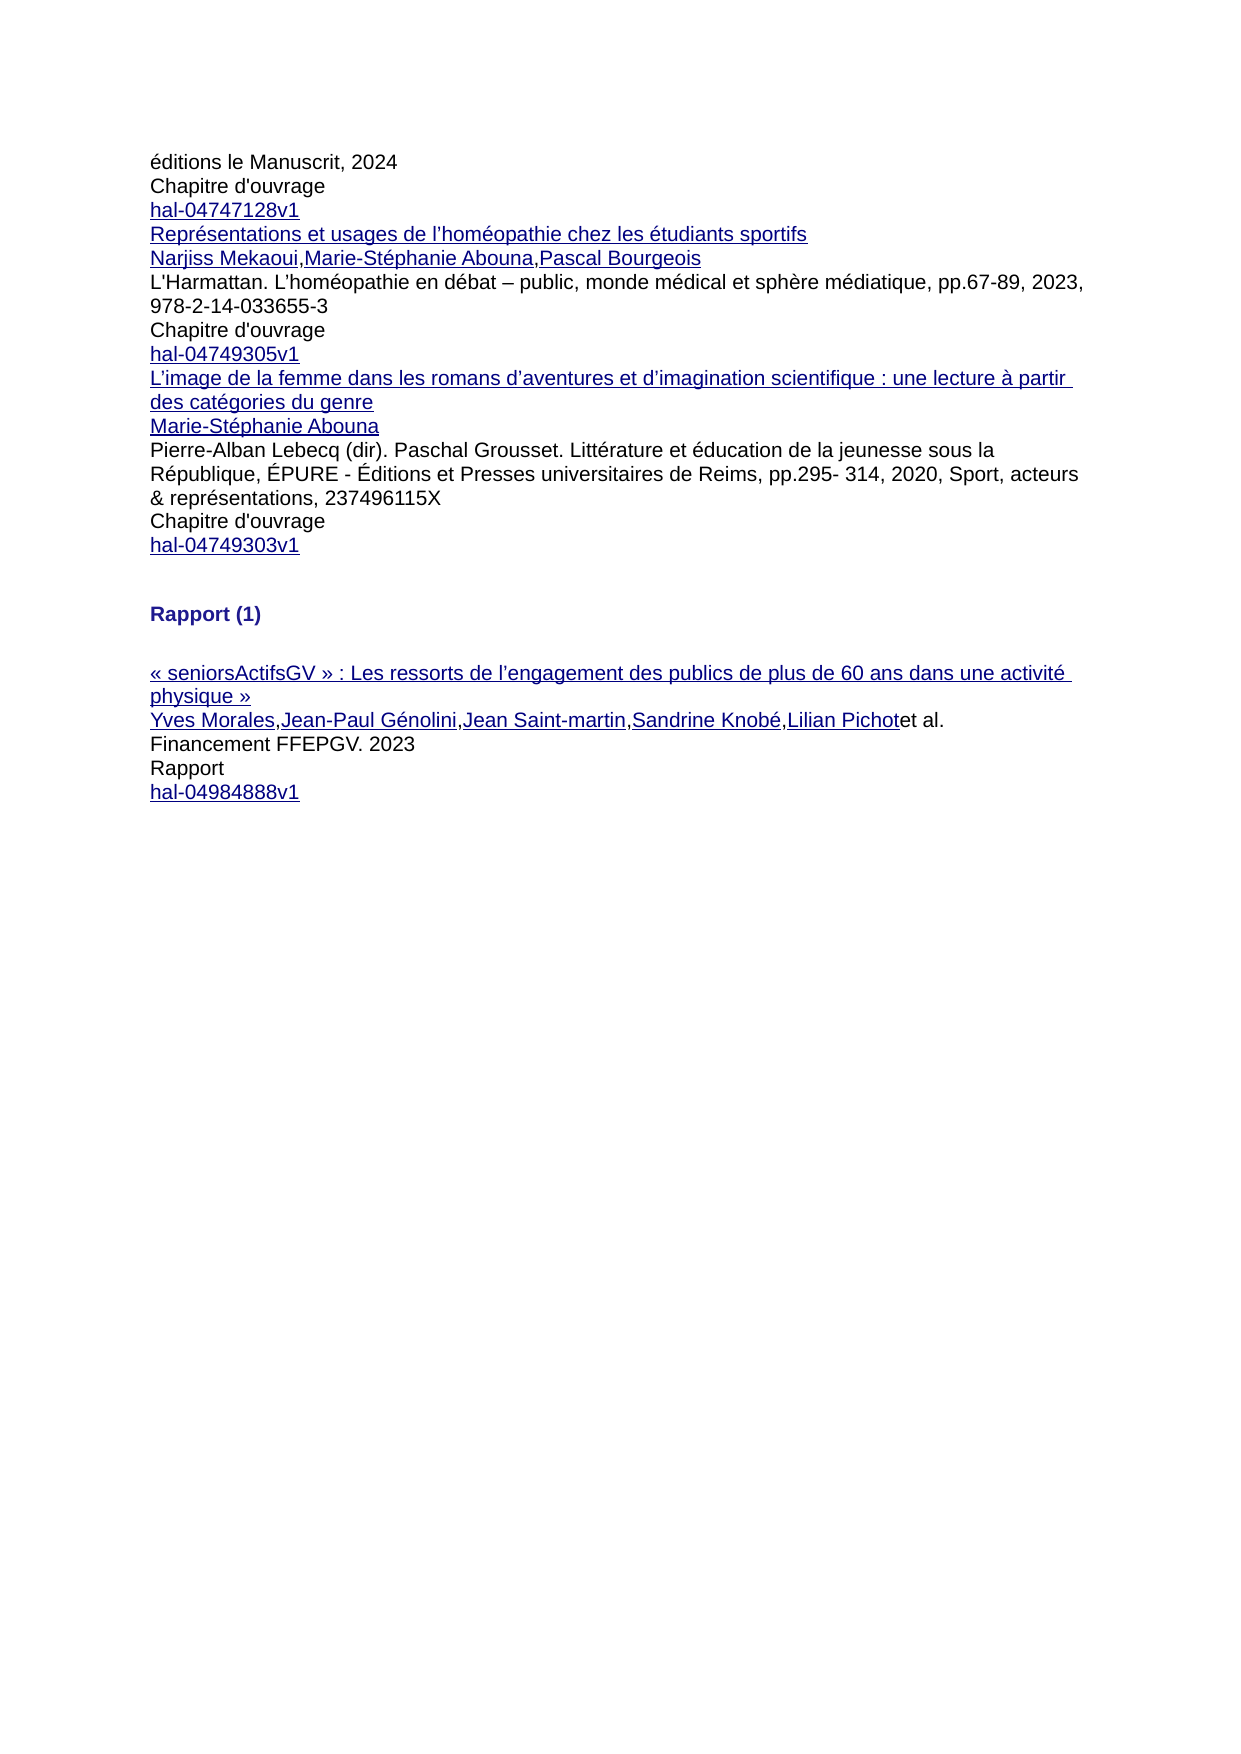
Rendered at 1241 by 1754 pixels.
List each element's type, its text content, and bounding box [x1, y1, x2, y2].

table_cell Représentations et usages de l’homéopathie chez les étudiants sportifs Narjiss Mekaoui,Marie-Stéphanie Abouna,Pascal Bourgeois L'Harmattan. L’homéopathie en débat – public, monde médical et sphère médiatique, pp.67-89, 2023, 978-2-14-033655-3 Chapitre d'ouvrage hal-04749305v1 [150, 222, 1090, 366]
subtitle Rapport (1) [150, 602, 1090, 626]
table_cell Pour une révolution féminine et féministe sur les terrains de football et des sports de ballon ? Enjeux, initiatives et perspectives Sylvie Brodziak,Marie-Stéphanie Abouna,Stefania Marcassa Marie-Stéphanie Abouna & Sylvie Brodziak & Stefania Marcassa. Les femmes, le football et autres sports de ballon sous la direction de Marie-Stéphanie Abouna, Sylvie Brodziak et Stefania Marcassa, éditions le Manuscrit, 2024 Chapitre d'ouvrage hal-04747128v1 [150, 150, 1090, 222]
table_header « seniorsActifsGV » : Les ressorts de l’engagement des publics de plus de 60 ans dans une activité physique » Yves Morales,Jean-Paul Génolini,Jean Saint-martin,Sandrine Knobé,Lilian Pichotet al. Financement FFEPGV. 2023 Rapport hal-04984888v1 [150, 660, 1090, 804]
table_cell L’image de la femme dans les romans d’aventures et d’imagination scientifique : une lecture à partir des catégories du genre Marie-Stéphanie Abouna Pierre-Alban Lebecq (dir). Paschal Grousset. Littérature et éducation de la jeunesse sous la République, ÉPURE - Éditions et Presses universitaires de Reims, pp.295- 314, 2020, Sport, acteurs & représentations, 237496115X Chapitre d'ouvrage hal-04749303v1 [150, 366, 1090, 557]
